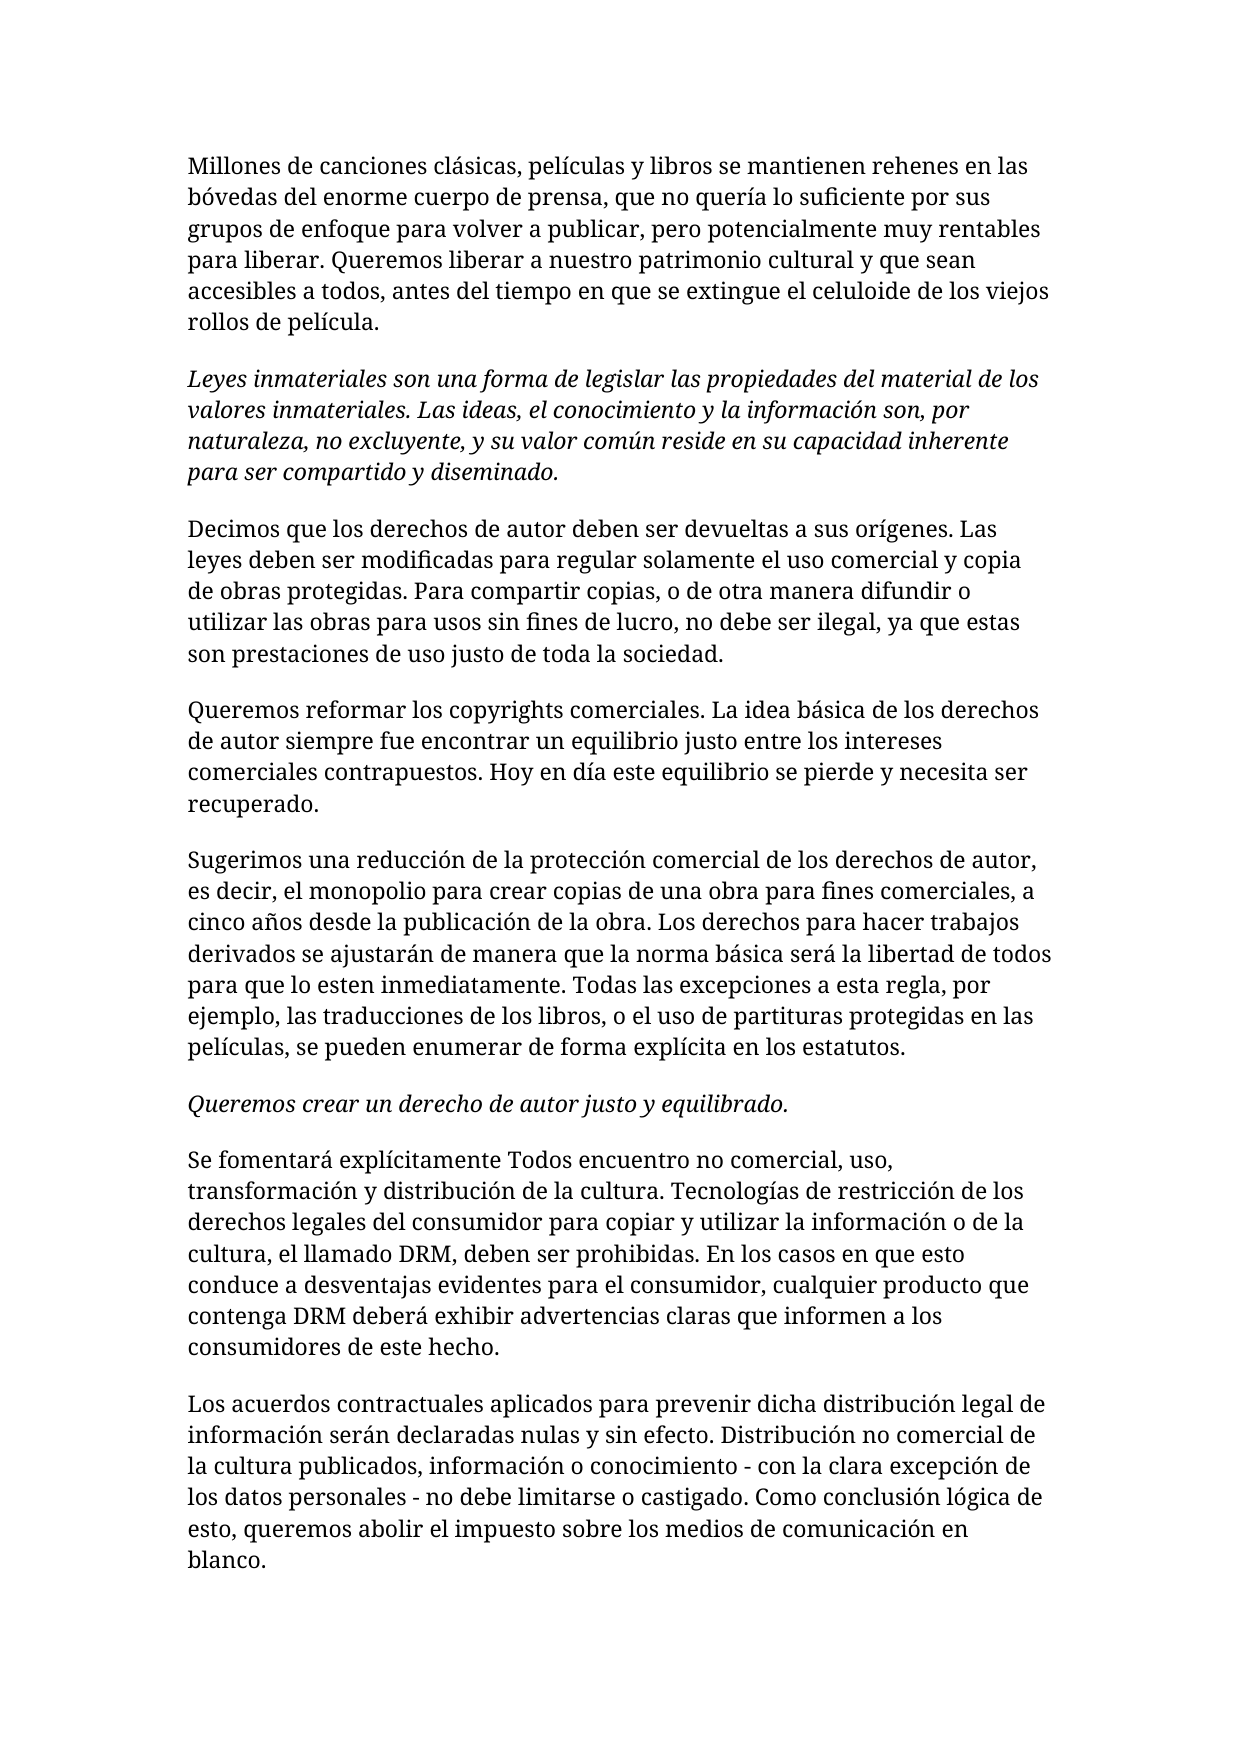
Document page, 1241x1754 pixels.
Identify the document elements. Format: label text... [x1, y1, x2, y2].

text Sugerimos una reducción de la protección comercial de los derechos de autor, es decir, el monopolio para crear copias de una obra para fines comerciales, a cinco años desde la publicación de la obra. Los derechos para hacer trabajos derivados se ajustarán de manera que la norma básica será la libertad de todos para que lo esten inmediatamente. Todas las excepciones a esta regla, por ejemplo, las traducciones de los libros, o el uso de partituras protegidas en las películas, se pueden enumerar de forma explícita en los estatutos. [187, 844, 1053, 1062]
text Se fomentará explícitamente Todos encuentro no comercial, uso, transformación y distribución de la cultura. Tecnologías de restricción de los derechos legales del consumidor para copiar y utilizar la información o de la cultura, el llamado DRM, deben ser prohibidas. En los casos en que esto conduce a desventajas evidentes para el consumidor, cualquier producto que contenga DRM deberá exhibir advertencias claras que informen a los consumidores de este hecho. [187, 1144, 1053, 1362]
text Decimos que los derechos de autor deben ser devueltas a sus orígenes. Las leyes deben ser modificadas para regular solamente el uso comercial y copia de obras protegidas. Para compartir copias, o de otra manera difundir o utilizar las obras para usos sin fines de lucro, no debe ser ilegal, ya que estas son prestaciones de uso justo de toda la sociedad. [187, 512, 1053, 669]
text Millones de canciones clásicas, películas y libros se mantienen rehenes en las bóvedas del enorme cuerpo de prensa, que no quería lo suficiente por sus grupos de enfoque para volver a publicar, pero potencialmente muy rentables para liberar. Queremos liberar a nuestro patrimonio cultural y que sean accesibles a todos, antes del tiempo en que se extingue el celuloide de los viejos rollos de película. [187, 150, 1053, 337]
text Leyes inmateriales son una forma de legislar las propiedades del material de los valores inmateriales. Las ideas, el conocimiento y la información son, por naturaleza, no excluyente, y su valor común reside en su capacidad inherente para ser compartido y diseminado. [187, 362, 1053, 487]
text Los acuerdos contractuales aplicados para prevenir dicha distribución legal de información serán declaradas nulas y sin efecto. Distribución no comercial de la cultura publicados, información o conocimiento - con la clara excepción de los datos personales - no debe limitarse o castigado. Como conclusión lógica de esto, queremos abolir el impuesto sobre los medios de comunicación en blanco. [187, 1387, 1053, 1575]
text Queremos crear un derecho de autor justo y equilibrado. [187, 1087, 1053, 1119]
text Queremos reformar los copyrights comerciales. La idea básica de los derechos de autor siempre fue encontrar un equilibrio justo entre los intereses comerciales contrapuestos. Hoy en día este equilibrio se pierde y necesita ser recuperado. [187, 694, 1053, 819]
